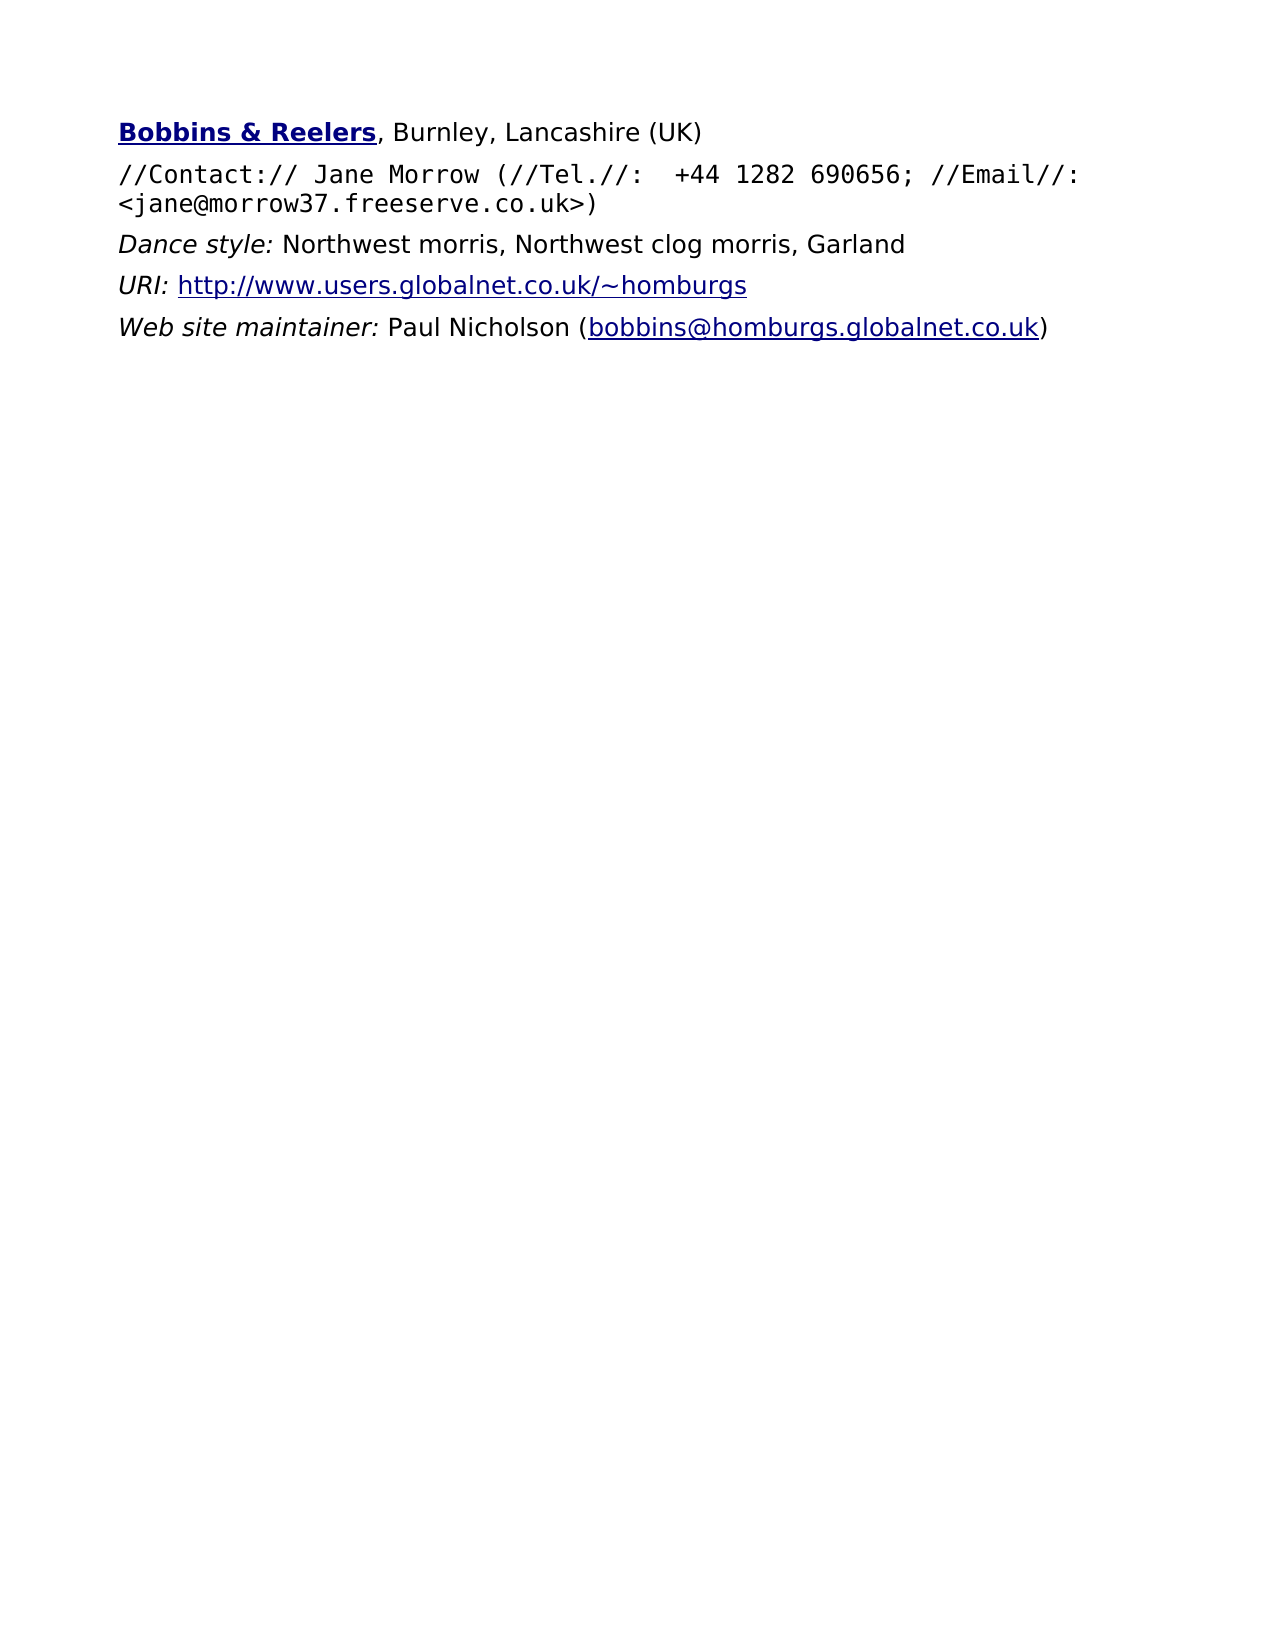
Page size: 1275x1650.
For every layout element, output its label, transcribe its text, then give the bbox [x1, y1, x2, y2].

text URI: http://www.users.globalnet.co.uk/~homburgs [118, 272, 1157, 301]
text Web site maintainer: Paul Nicholson (bobbins@homburgs.globalnet.co.uk) [118, 313, 1157, 342]
text Bobbins & Reelers, Burnley, Lancashire (UK) [118, 118, 1157, 147]
text //Contact:// Jane Morrow (//Tel.//: +44 1282 690656; //Email//: <jane@morrow37.freeserve.co.uk>) [118, 160, 1157, 218]
text Dance style: Northwest morris, Northwest clog morris, Garland [118, 230, 1157, 259]
